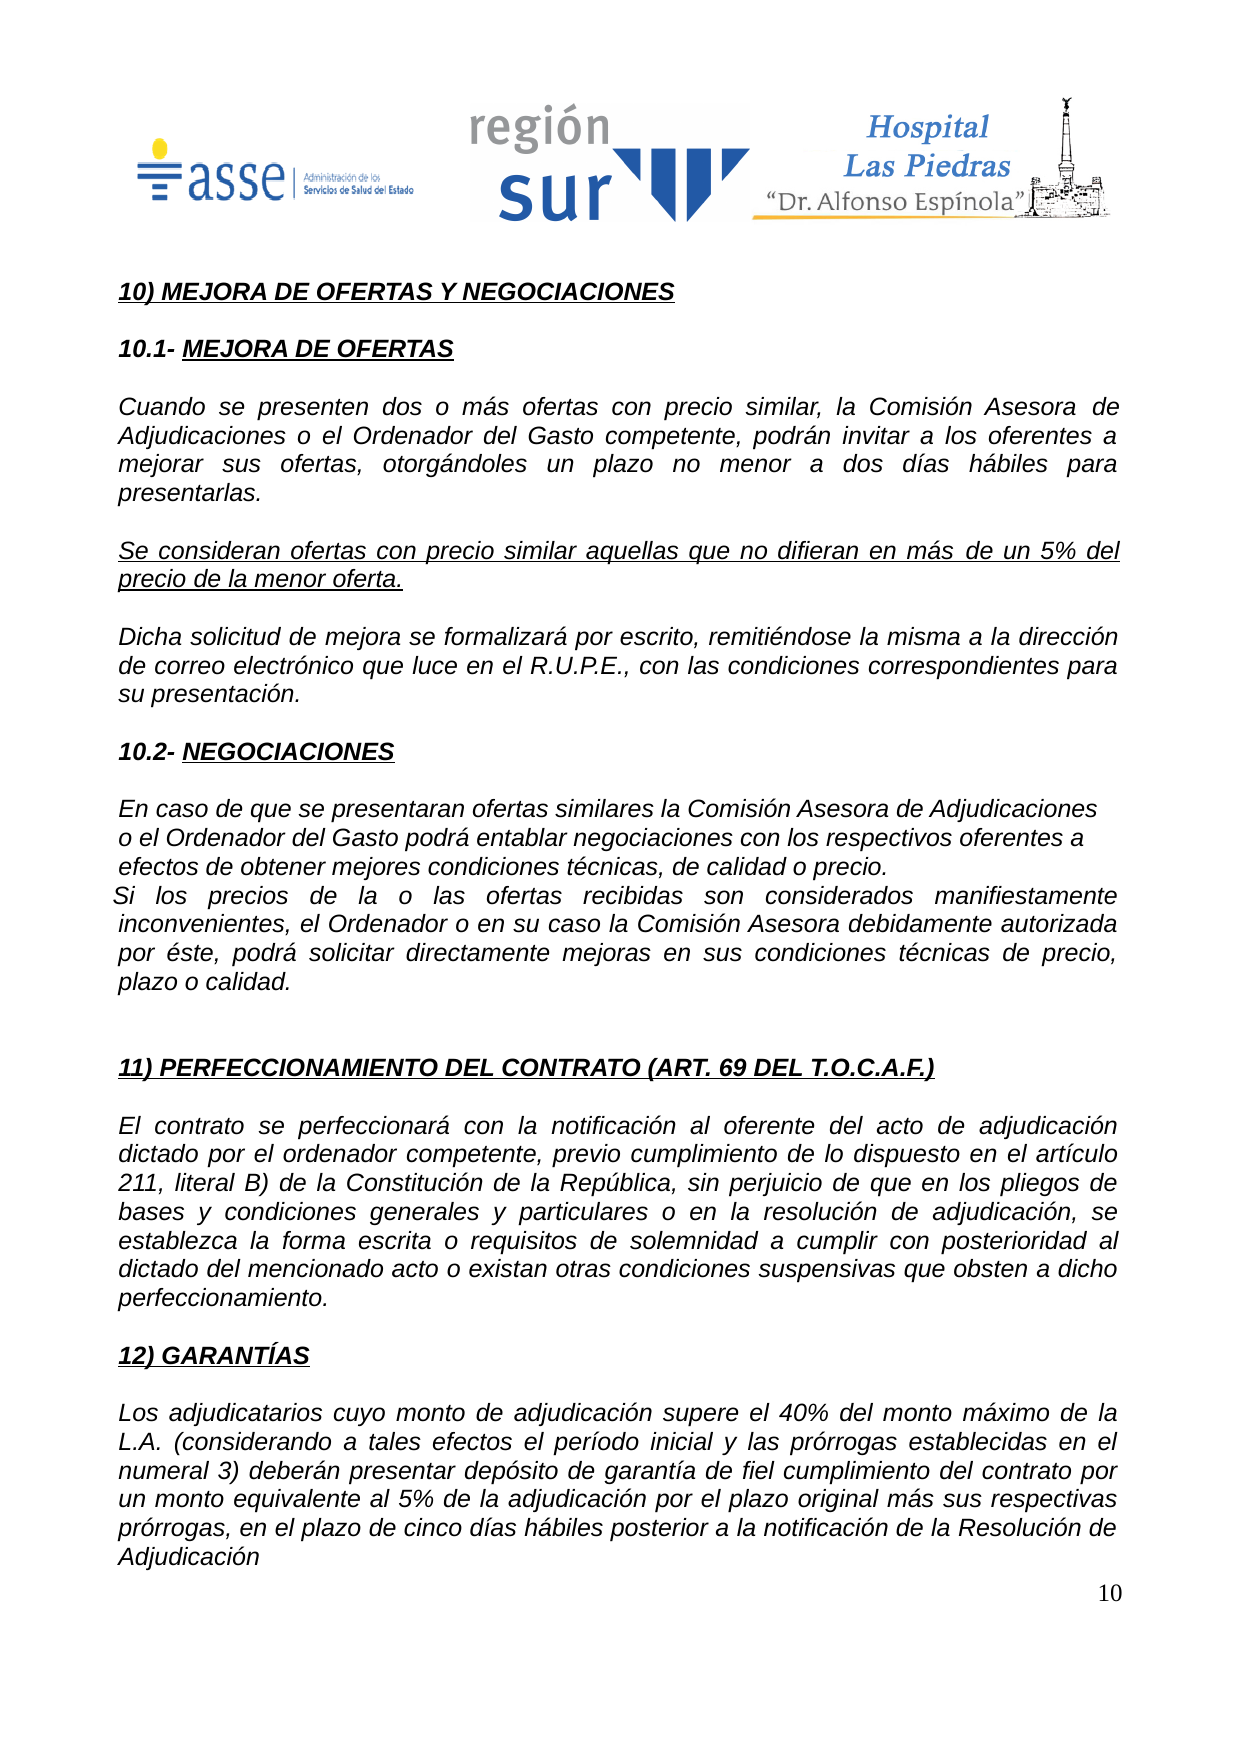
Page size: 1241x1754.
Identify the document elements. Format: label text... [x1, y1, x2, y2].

picture [125, 87, 428, 229]
text Dicha solicitud de mejora se formalizará por escrito, remitiéndose la misma a la dirección de correo electrónico que luce en el R.U.P.E., con las condiciones correspondientes para su presentación. [118, 622, 1122, 708]
text 10.2- NEGOCIACIONES [118, 737, 1122, 766]
text Se consideran ofertas con precio similar aquellas que no difieran en más de un 5% del precio de la menor oferta. [118, 536, 1122, 593]
text 10.1- MEJORA DE OFERTAS [118, 334, 1122, 363]
picture [751, 93, 1111, 229]
text Cuando se presenten dos o más ofertas con precio similar, la Comisión Asesora de Adjudicaciones o el Ordenador del Gasto competente, podrán invitar a los oferentes a mejorar sus ofertas, otorgándoles un plazo no menor a dos días hábiles para presentarlas. [118, 392, 1122, 507]
text 11) PERFECCIONAMIENTO DEL CONTRATO (ART. 69 DEL T.O.C.A.F.) [118, 1053, 1122, 1082]
text efectos de obtener mejores condiciones técnicas, de calidad o precio. [118, 852, 1122, 881]
list 12) GARANTÍAS [118, 1341, 1122, 1369]
text 10) MEJORA DE OFERTAS Y NEGOCIACIONES [118, 277, 1122, 306]
text Si los precios de la o las ofertas recibidas son considerados manifiestamente inconvenientes, el Ordenador o en su caso la Comisión Asesora debidamente autorizada por éste, podrá solicitar directamente mejoras en sus condiciones técnicas de precio, plazo o calidad. [112, 881, 1122, 996]
text En caso de que se presentaran ofertas similares la Comisión Asesora de Adjudicaciones [118, 794, 1122, 823]
text o el Ordenador del Gasto podrá entablar negociaciones con los respectivos oferentes a [118, 823, 1122, 852]
picture [470, 103, 750, 222]
text Los adjudicatarios cuyo monto de adjudicación supere el 40% del monto máximo de la L.A. (considerando a tales efectos el período inicial y las prórrogas establecidas en el numeral 3) deberán presentar depósito de garantía de fiel cumplimiento del contrato por un monto equivalente al 5% de la adjudicación por el plazo original más sus respectivas prórrogas, en el plazo de cinco días hábiles posterior a la notificación de la Resolución de Adjudicación [118, 1398, 1122, 1571]
text El contrato se perfeccionará con la notificación al oferente del acto de adjudicación dictado por el ordenador competente, previo cumplimiento de lo dispuesto en el artículo 211, literal B) de la Constitución de la República, sin perjuicio de que en los pliegos de bases y condiciones generales y particulares o en la resolución de adjudicación, se establezca la forma escrita o requisitos de solemnidad a cumplir con posterioridad al dictado del mencionado acto o existan otras condiciones suspensivas que obsten a dicho perfeccionamiento. [118, 1111, 1122, 1312]
